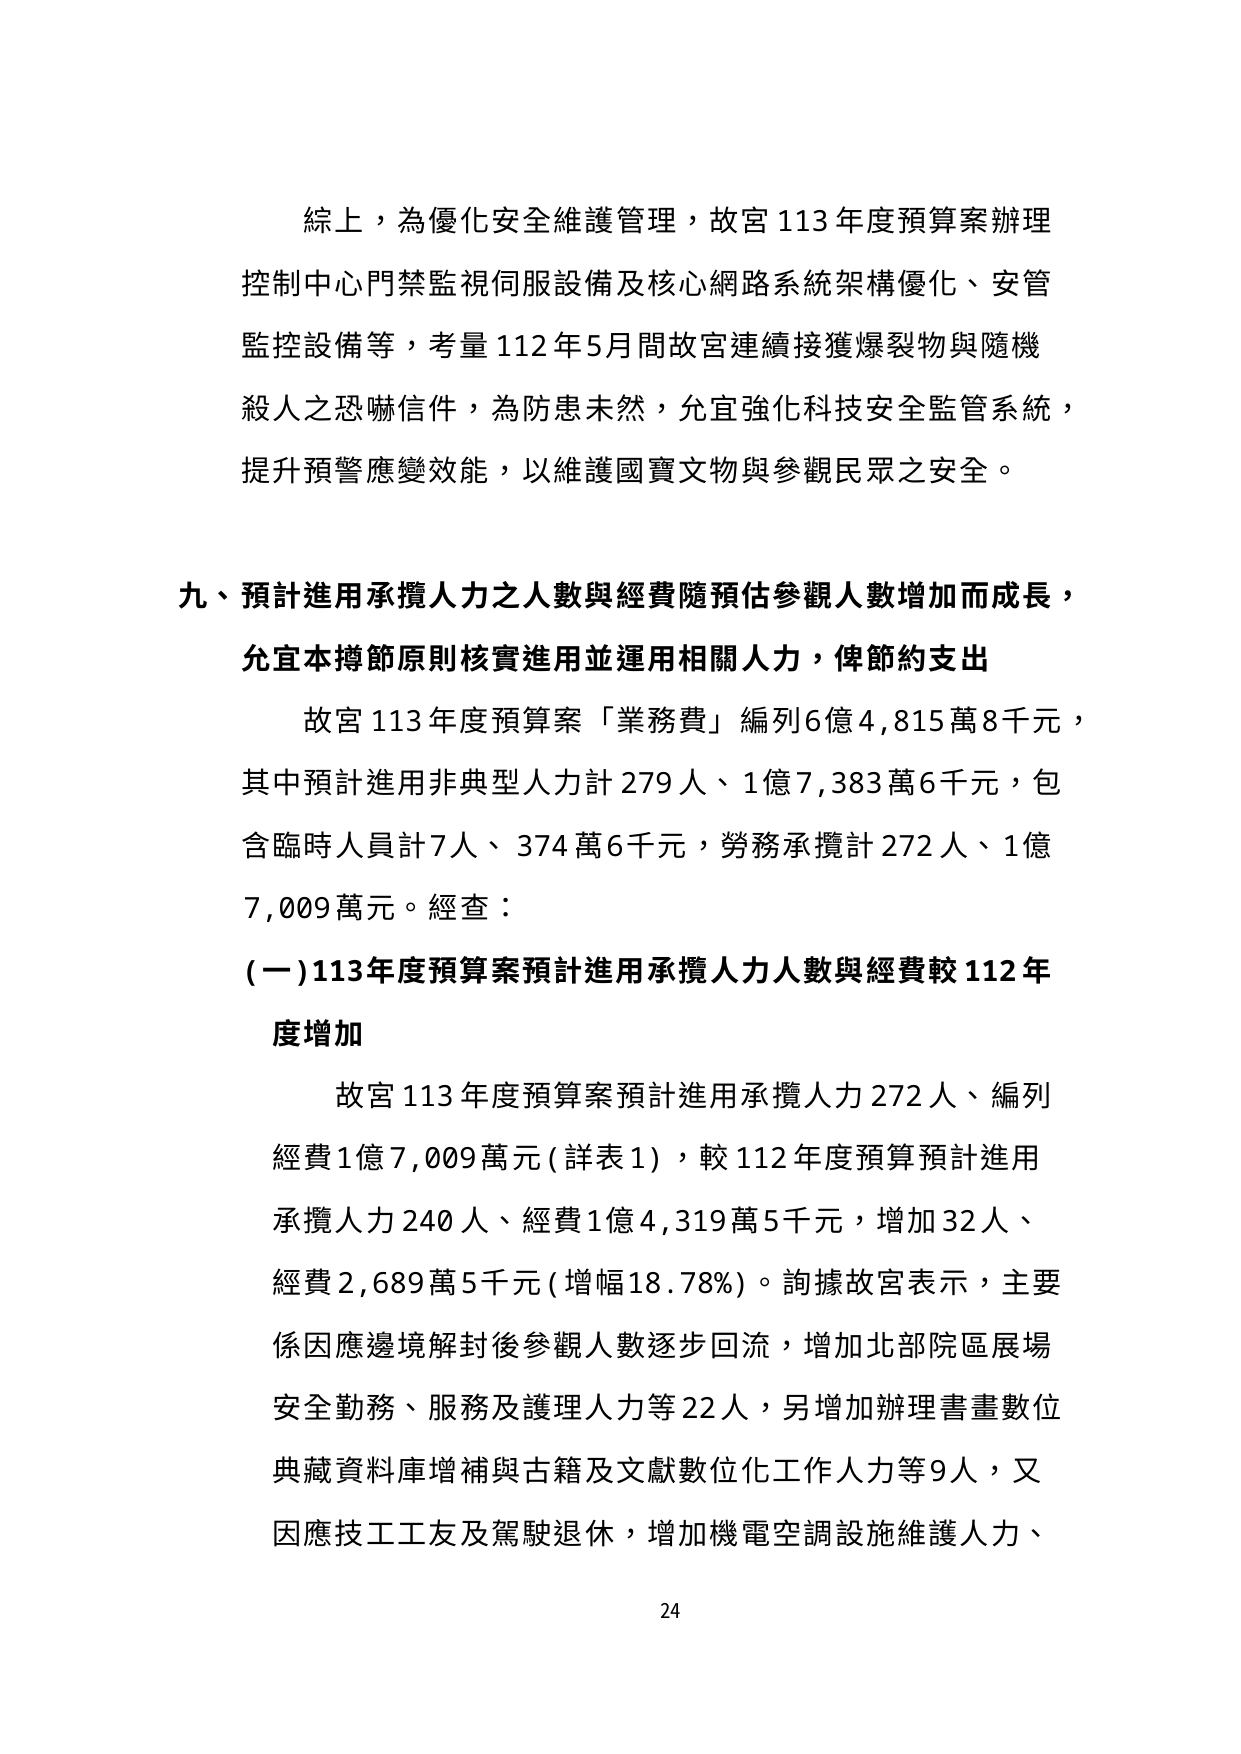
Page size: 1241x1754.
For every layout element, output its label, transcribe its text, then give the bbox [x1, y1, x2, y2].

text 九、預計進用承攬人力之人數與經費隨預估參觀人數增加而成長，允宜本撙節原則核實進用並運用相關人力，俾節約支出 [177, 552, 1063, 677]
text 綜上，為優化安全維護管理，故宮113年度預算案辦理控制中心門禁監視伺服設備及核心網路系統架構優化、安管監控設備等，考量112年5月間故宮連續接獲爆裂物與隨機殺人之恐嚇信件，為防患未然，允宜強化科技安全監管系統，提升預警應變效能，以維護國寶文物與參觀民眾之安全。 [236, 177, 1063, 490]
text 故宮113年度預算案「業務費」編列6億4,815萬8千元，其中預計進用非典型人力計279人、1億7,383萬6千元，包含臨時人員計7人、374萬6千元，勞務承攬計272人、1億7,009萬元。經查： [236, 677, 1063, 927]
text 故宮113年度預算案預計進用承攬人力272人、編列經費1億7,009萬元(詳表1)，較112年度預算預計進用承攬人力240人、經費1億4,319萬5千元，增加32人、經費2,689萬5千元(增幅18.78%)。詢據故宮表示，主要係因應邊境解封後參觀人數逐步回流，增加北部院區展場安全勤務、服務及護理人力等22人，另增加辦理書畫數位典藏資料庫增補與古籍及文獻數位化工作人力等9人，又因應技工工友及駕駛退休，增加機電空調設施維護人力、 [266, 1052, 1063, 1552]
text (一)113年度預算案預計進用承攬人力人數與經費較112年度增加 [236, 927, 1063, 1052]
